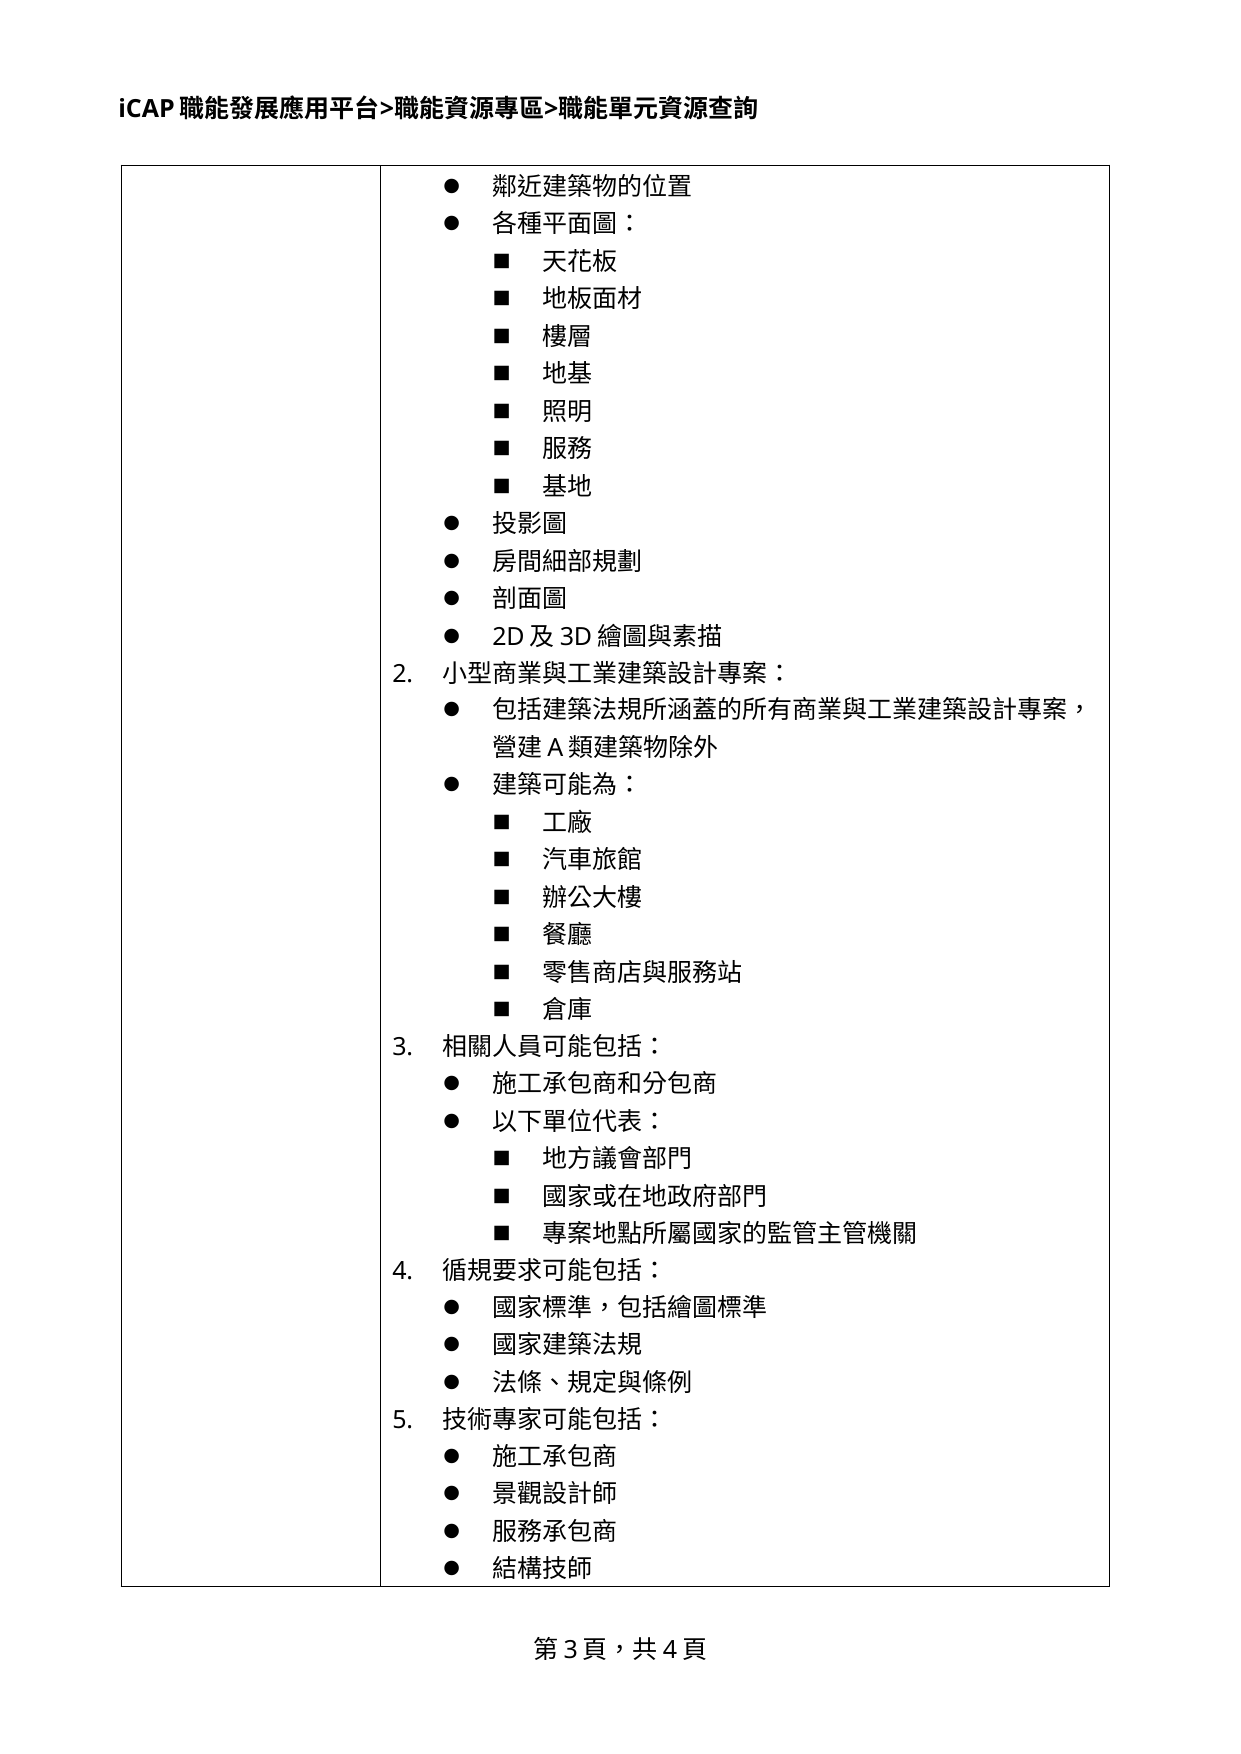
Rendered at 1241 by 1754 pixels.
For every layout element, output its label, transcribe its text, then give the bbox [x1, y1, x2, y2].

table_cell 施工圖可能包括： 區域分析 立面圖 混凝土細節規劃 路程細節規劃 鄰近建築物的位置 各種平面圖： 天花板 地板面材 樓層 地基 照明 服務 基地 投影圖 房間細部規劃 剖面圖 2D及3D繪圖與素描 小型商業與工業建築設計專案： 包括建築法規所涵蓋的所有商業與工業建築設計專案，營建A類建築物除外 建築可能為： 工廠 汽車旅館 辦公大樓 餐廳 零售商店與服務站 倉庫 相關人員可能包括： 施工承包商和分包商 以下單位代表： 地方議會部門 國家或在地政府部門 專案地點所屬國家的監管主管機關 循規要求可能包括： 國家標準，包括繪圖標準 國家建築法規 法條、規定與條例 技術專家可能包括： 施工承包商 景觀設計師 服務承包商 結構技師 測量師 施工圖可能需檢查 精確度 完整度 是否符合相關規定，包括建築許可規範 呈現的一致性 交互參照 標題與參考號 版本控制 申請建築許可的文件規定可能包括： 合約行政文件 各方面報告，例如： 使用權 保存事宜 能源評比 消防安全 土壤分析 作業計畫： 拆除 裁切與填充 開挖 風險評估 施工圖 [381, 166, 1109, 1586]
table_cell [122, 166, 380, 1586]
